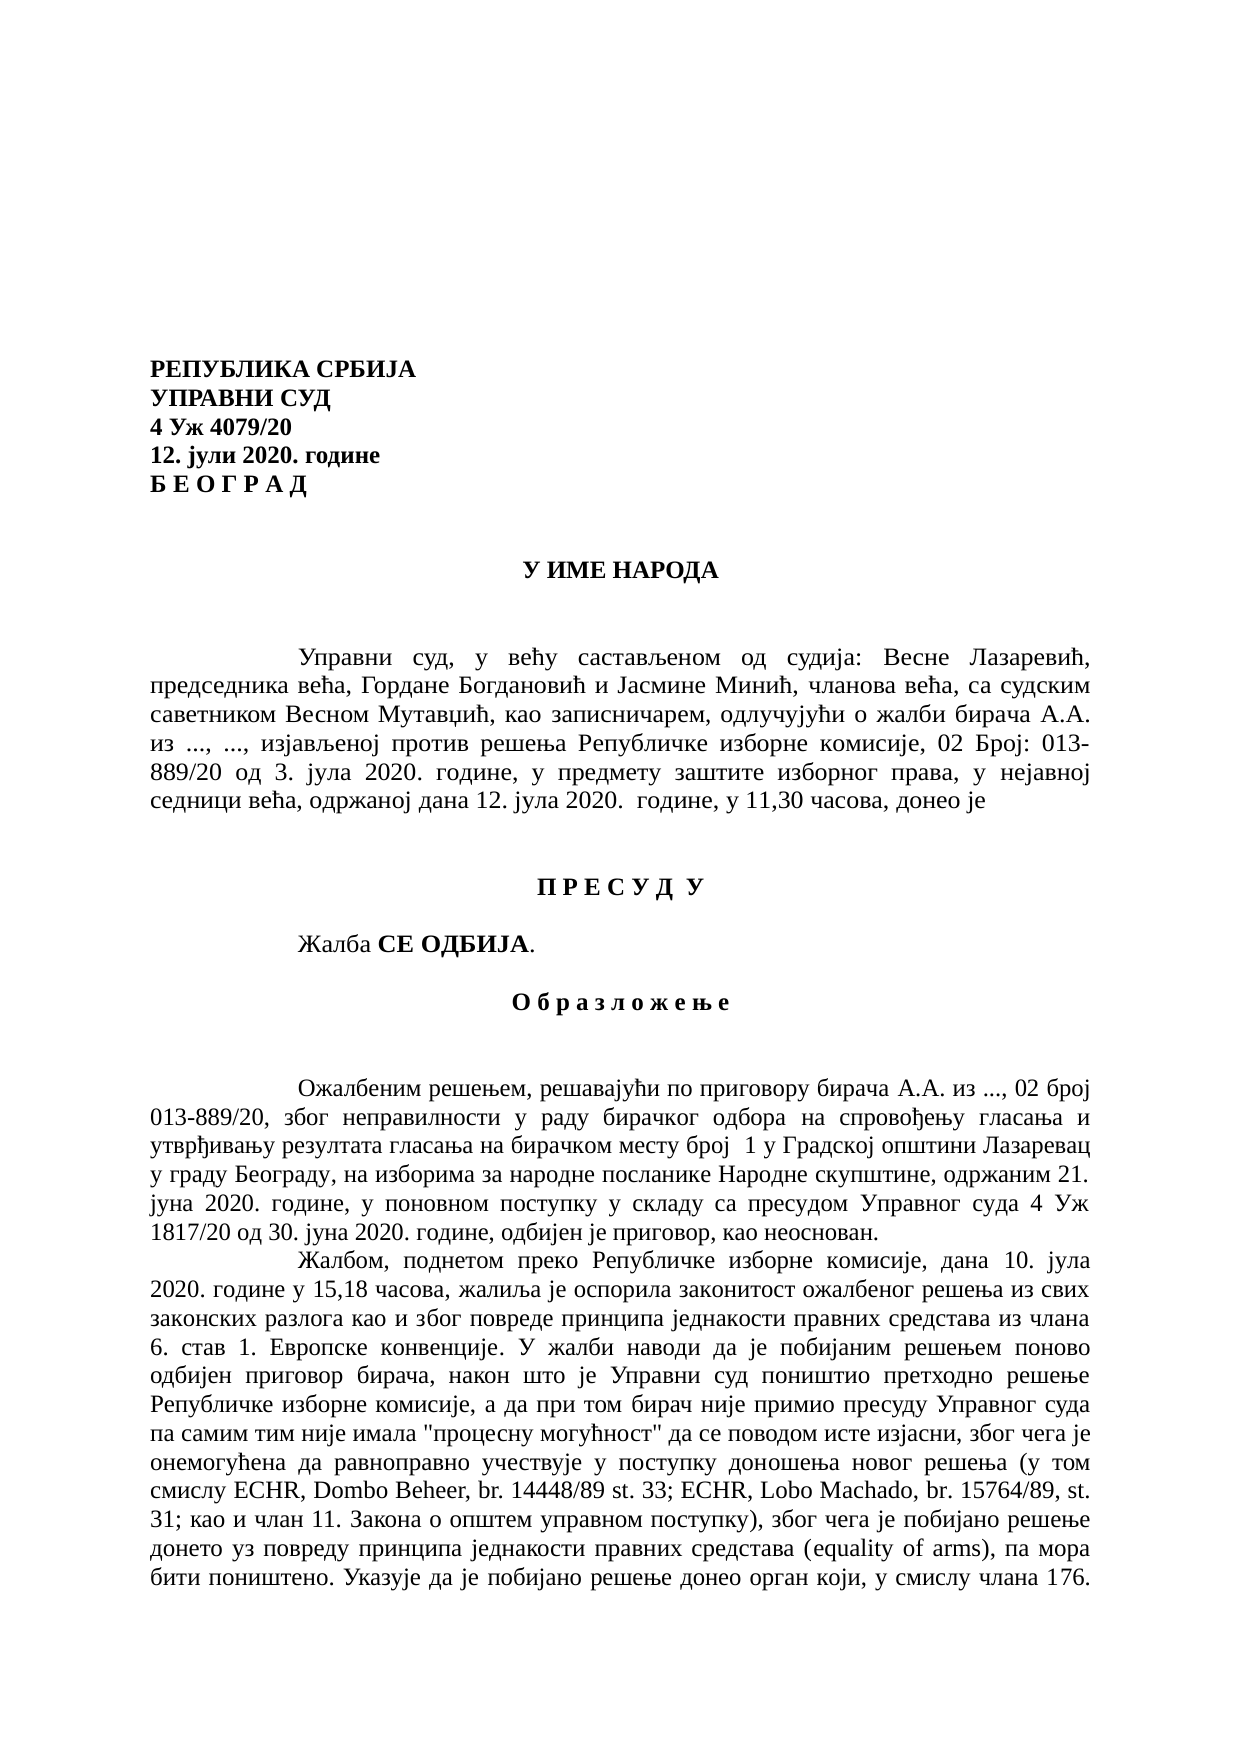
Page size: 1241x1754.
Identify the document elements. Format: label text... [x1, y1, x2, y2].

text У ИМЕ НАРОДА [150, 555, 1091, 584]
text Жалба СЕ ОДБИЈА. [150, 929, 1091, 958]
text РЕПУБЛИКА СРБИЈА [150, 148, 1091, 383]
text Управни суд, у већу састављеном од судија: Весне Лазаревић, председника већа, Гордане Богдановић и Јасмине Минић, чланова већа, са судским саветником Весном Мутавџић, као записничарем, одлучујући о жалби бирача А.А. из ..., ..., изјављеној против решења Републичке изборне комисије, 02 Број: 013-889/20 од 3. јула 2020. године, у предмету заштите изборног права, у нејавној седници већа, одржаној дана 12. јула 2020. године, у 11,30 часова, донео је [150, 642, 1091, 814]
text Ожалбеним решењем, решавајући по приговору бирача А.А. из ..., 02 број 013-889/20, због неправилности у раду бирачког одбора на спровођењу гласања и утврђивању резултата гласања на бирачком месту број 1 у Градској општини Лазаревац у граду Београду, на изборима за народне посланике Народне скупштине, одржаним 21. јуна 2020. године, у поновном поступку у складу са пресудом Управног суда 4 Уж 1817/20 од 30. јуна 2020. године, одбијен је приговор, као неоснован. [150, 1073, 1091, 1245]
text Жалбом, поднетом преко Републичке изборне комисије, дана 10. јула 2020. године у 15,18 часова, жалиља је оспорила законитост ожалбеног решења из свих законских разлога као и због повреде принципа једнакости правних средстава из члана 6. став 1. Европске конвенције. У жалби наводи да је побијаним решењем поново одбијен приговор бирача, након што је Управни суд поништио претходно решење Републичке изборне комисије, а да при том бирач није примио пресуду Управног суда па самим тим није имала "процесну могућност" да се поводом исте изјасни, због чега је онемогућена да равноправно учествује у поступку доношења новог решења (у том смислу ECHR, Dombo Beheer, br. 14448/89 st. 33; ECHR, Lobo Machado, br. 15764/89, st. 31; као и члан 11. Закона о општем управном поступку), због чега је побијано решење донето уз повреду принципа једнакости правних средстава (equality of arms), па мора бити поништено. Указује да је побијано решење донео орган који, у смислу члана 176. [150, 1245, 1091, 1590]
text Б Е О Г Р А Д [150, 469, 1091, 498]
text 4 Уж 4079/20 [150, 412, 1091, 440]
text П Р Е С У Д У [150, 872, 1091, 900]
text О б р а з л о ж е њ е [150, 987, 1091, 1015]
text УПРАВНИ СУД [150, 383, 1091, 412]
text 12. јули 2020. године [150, 440, 1091, 469]
